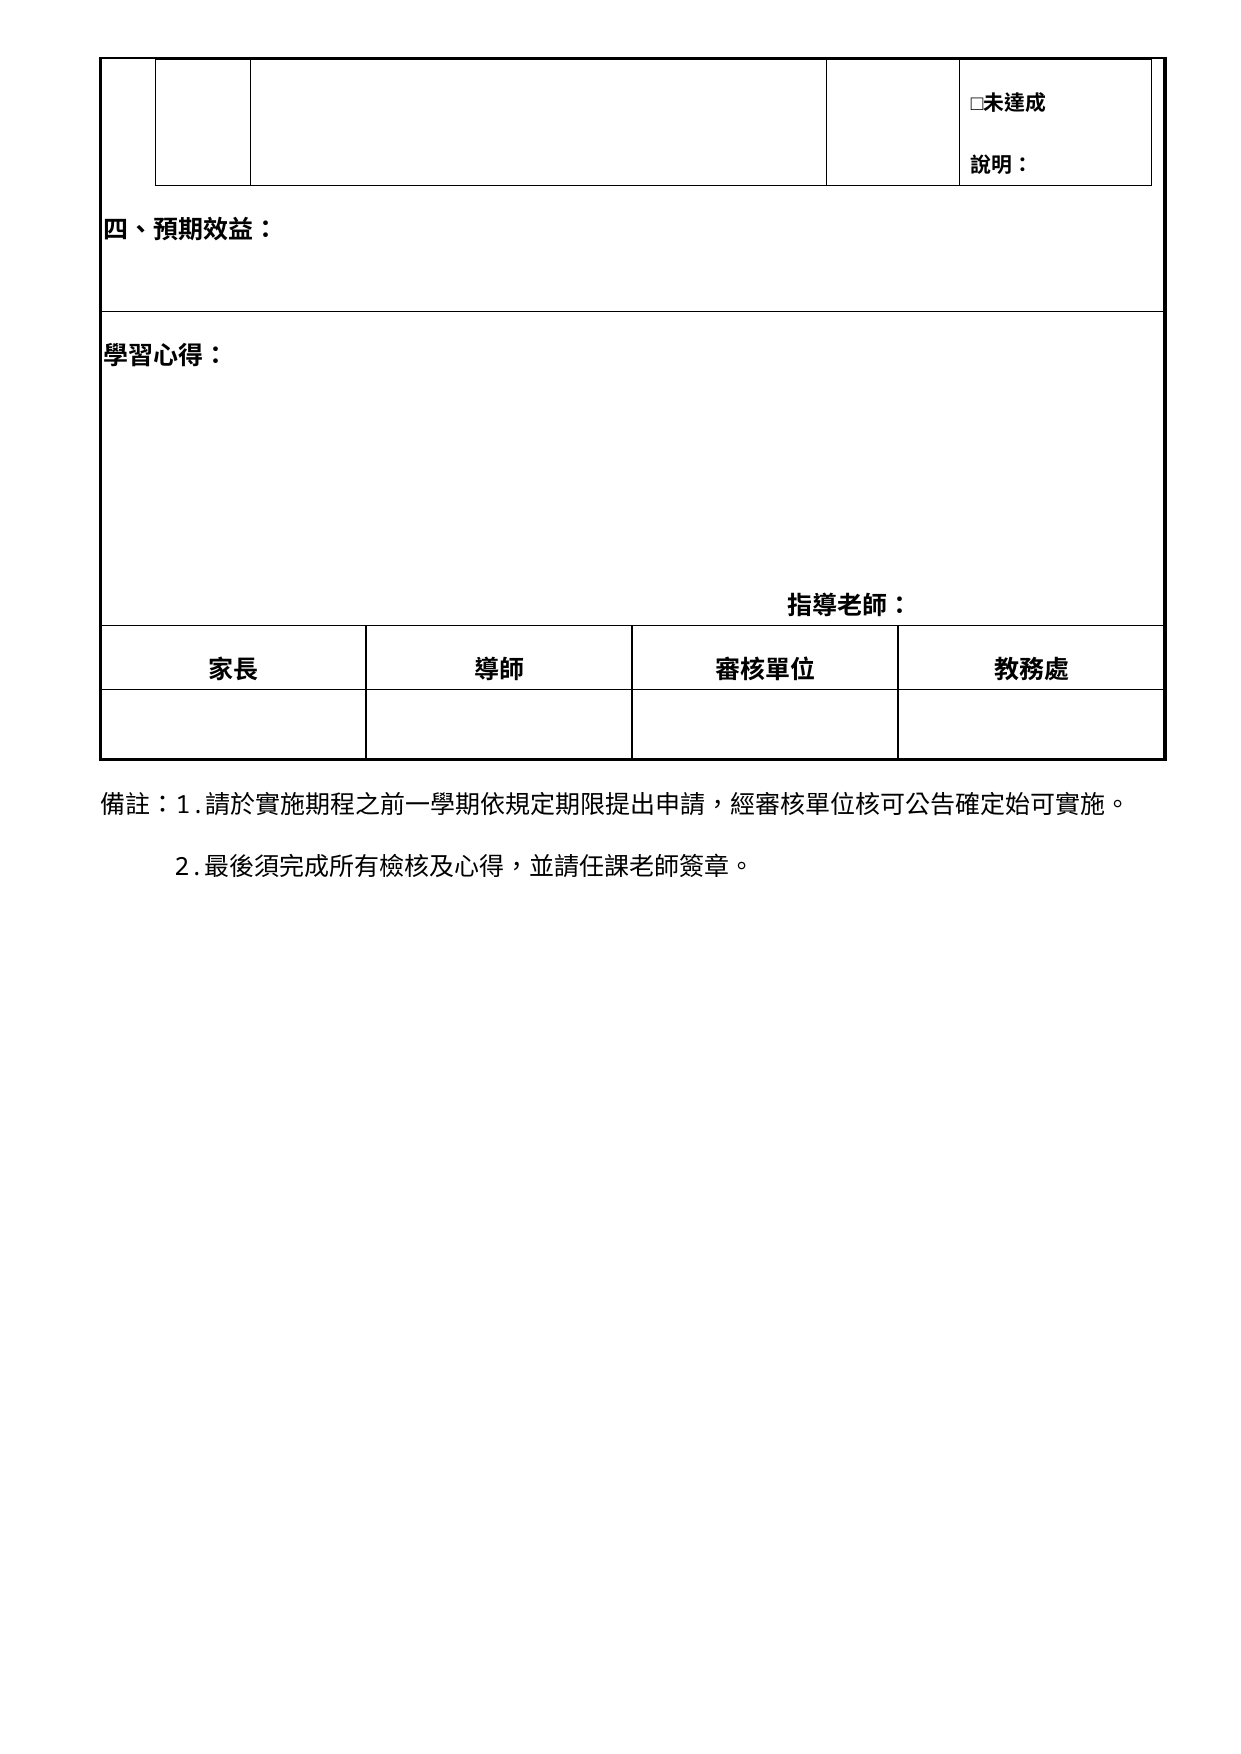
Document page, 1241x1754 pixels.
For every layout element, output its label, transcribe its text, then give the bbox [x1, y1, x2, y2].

text 備註：1.請於實施期程之前一學期依規定期限提出申請，經審核單位核可公告確定始可實施。 [100, 761, 1140, 823]
table_cell 目的： 實施方式： 實施內容： 四、預期效益： [102, 59, 1163, 311]
table_cell □未達成 說明： [960, 60, 1151, 185]
table_cell 家長 [102, 626, 365, 689]
table_cell [251, 60, 826, 185]
table_cell [367, 690, 631, 757]
table_cell 教務處 [899, 626, 1163, 689]
text 2.最後須完成所有檢核及心得，並請任課老師簽章。 [174, 823, 1140, 886]
table_cell 導師 [367, 626, 631, 689]
table_cell [827, 60, 959, 185]
table_cell [102, 690, 365, 757]
table_cell [156, 60, 250, 185]
table_cell 審核單位 [633, 626, 897, 689]
table_cell 學習心得： 指導老師： [102, 312, 1163, 625]
table_cell [633, 690, 897, 757]
table_cell [899, 690, 1163, 757]
